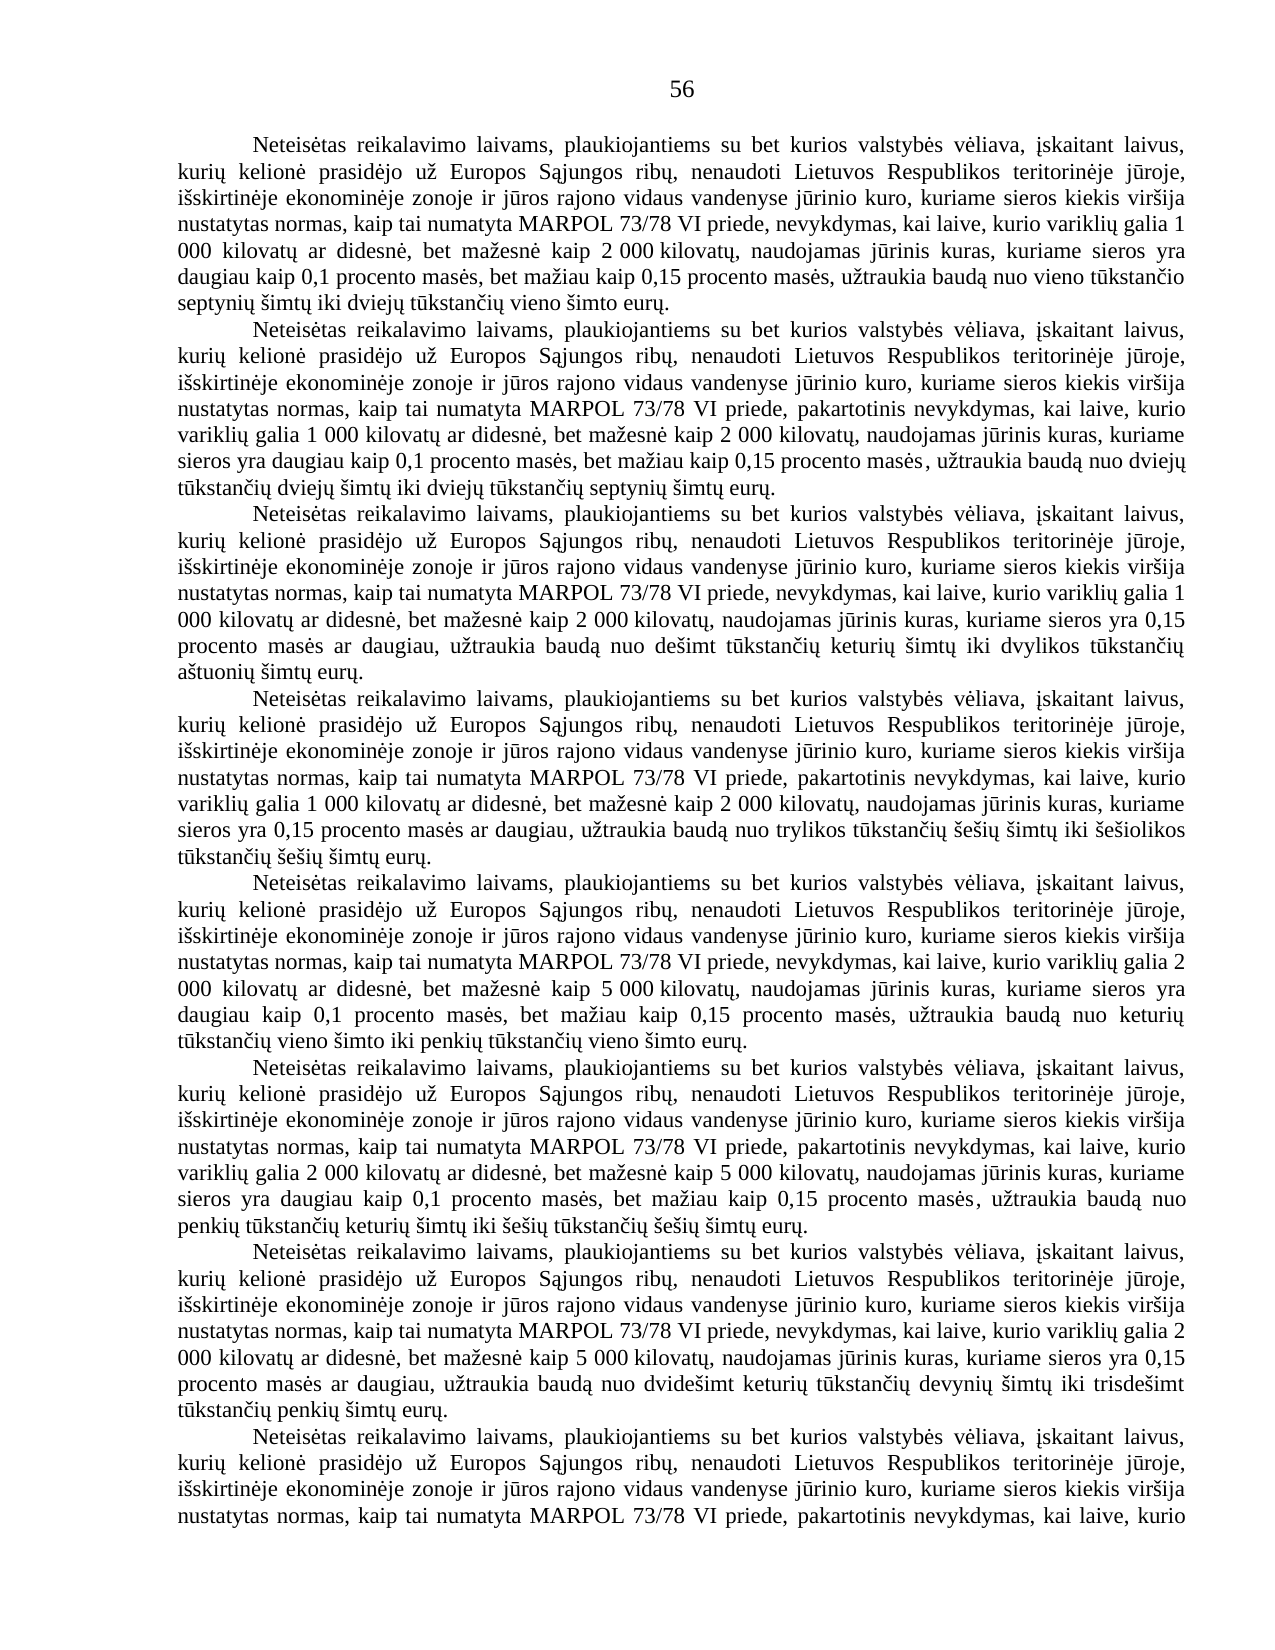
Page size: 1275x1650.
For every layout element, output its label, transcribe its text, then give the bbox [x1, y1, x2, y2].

text Neteisėtas reikalavimo laivams, plaukiojantiems su bet kurios valstybės vėliava, įskaitant laivus, kurių kelionė prasidėjo už Europos Sąjungos ribų, nenaudoti Lietuvos Respublikos teritorinėje jūroje, išskirtinėje ekonominėje zonoje ir jūros rajono vidaus vandenyse jūrinio kuro, kuriame sieros kiekis viršija nustatytas normas, kaip tai numatyta MARPOL 73/78 VI priede, pakartotinis nevykdymas, kai laive, kurio variklių galia 2 000 kilovatų ar didesnė, bet mažesnė kaip 5 000 kilovatų, naudojamas jūrinis kuras, kuriame sieros yra daugiau kaip 0,1 procento masės, bet mažiau kaip 0,15 procento masės, užtraukia baudą nuo penkių tūkstančių keturių šimtų iki šešių tūkstančių šešių šimtų eurų. [177, 1054, 1186, 1238]
text Neteisėtas reikalavimo laivams, plaukiojantiems su bet kurios valstybės vėliava, įskaitant laivus, kurių kelionė prasidėjo už Europos Sąjungos ribų, nenaudoti Lietuvos Respublikos teritorinėje jūroje, išskirtinėje ekonominėje zonoje ir jūros rajono vidaus vandenyse jūrinio kuro, kuriame sieros kiekis viršija nustatytas normas, kaip tai numatyta MARPOL 73/78 VI priede, pakartotinis nevykdymas, kai laive, kurio [177, 1423, 1186, 1528]
text Neteisėtas reikalavimo laivams, plaukiojantiems su bet kurios valstybės vėliava, įskaitant laivus, kurių kelionė prasidėjo už Europos Sąjungos ribų, nenaudoti Lietuvos Respublikos teritorinėje jūroje, išskirtinėje ekonominėje zonoje ir jūros rajono vidaus vandenyse jūrinio kuro, kuriame sieros kiekis viršija nustatytas normas, kaip tai numatyta MARPOL 73/78 VI priede, nevykdymas, kai laive, kurio variklių galia 2 000 kilovatų ar didesnė, bet mažesnė kaip 5 000 kilovatų, naudojamas jūrinis kuras, kuriame sieros yra daugiau kaip 0,1 procento masės, bet mažiau kaip 0,15 procento masės, užtraukia baudą nuo keturių tūkstančių vieno šimto iki penkių tūkstančių vieno šimto eurų. [177, 869, 1186, 1054]
text Neteisėtas reikalavimo laivams, plaukiojantiems su bet kurios valstybės vėliava, įskaitant laivus, kurių kelionė prasidėjo už Europos Sąjungos ribų, nenaudoti Lietuvos Respublikos teritorinėje jūroje, išskirtinėje ekonominėje zonoje ir jūros rajono vidaus vandenyse jūrinio kuro, kuriame sieros kiekis viršija nustatytas normas, kaip tai numatyta MARPOL 73/78 VI priede, nevykdymas, kai laive, kurio variklių galia 1 000 kilovatų ar didesnė, bet mažesnė kaip 2 000 kilovatų, naudojamas jūrinis kuras, kuriame sieros yra daugiau kaip 0,1 procento masės, bet mažiau kaip 0,15 procento masės, užtraukia baudą nuo vieno tūkstančio septynių šimtų iki dviejų tūkstančių vieno šimto eurų. [177, 131, 1186, 316]
text Neteisėtas reikalavimo laivams, plaukiojantiems su bet kurios valstybės vėliava, įskaitant laivus, kurių kelionė prasidėjo už Europos Sąjungos ribų, nenaudoti Lietuvos Respublikos teritorinėje jūroje, išskirtinėje ekonominėje zonoje ir jūros rajono vidaus vandenyse jūrinio kuro, kuriame sieros kiekis viršija nustatytas normas, kaip tai numatyta MARPOL 73/78 VI priede, pakartotinis nevykdymas, kai laive, kurio variklių galia 1 000 kilovatų ar didesnė, bet mažesnė kaip 2 000 kilovatų, naudojamas jūrinis kuras, kuriame sieros yra 0,15 procento masės ar daugiau, užtraukia baudą nuo trylikos tūkstančių šešių šimtų iki šešiolikos tūkstančių šešių šimtų eurų. [177, 685, 1186, 869]
text Neteisėtas reikalavimo laivams, plaukiojantiems su bet kurios valstybės vėliava, įskaitant laivus, kurių kelionė prasidėjo už Europos Sąjungos ribų, nenaudoti Lietuvos Respublikos teritorinėje jūroje, išskirtinėje ekonominėje zonoje ir jūros rajono vidaus vandenyse jūrinio kuro, kuriame sieros kiekis viršija nustatytas normas, kaip tai numatyta MARPOL 73/78 VI priede, pakartotinis nevykdymas, kai laive, kurio variklių galia 1 000 kilovatų ar didesnė, bet mažesnė kaip 2 000 kilovatų, naudojamas jūrinis kuras, kuriame sieros yra daugiau kaip 0,1 procento masės, bet mažiau kaip 0,15 procento masės, užtraukia baudą nuo dviejų tūkstančių dviejų šimtų iki dviejų tūkstančių septynių šimtų eurų. [177, 316, 1186, 500]
text Neteisėtas reikalavimo laivams, plaukiojantiems su bet kurios valstybės vėliava, įskaitant laivus, kurių kelionė prasidėjo už Europos Sąjungos ribų, nenaudoti Lietuvos Respublikos teritorinėje jūroje, išskirtinėje ekonominėje zonoje ir jūros rajono vidaus vandenyse jūrinio kuro, kuriame sieros kiekis viršija nustatytas normas, kaip tai numatyta MARPOL 73/78 VI priede, nevykdymas, kai laive, kurio variklių galia 2 000 kilovatų ar didesnė, bet mažesnė kaip 5 000 kilovatų, naudojamas jūrinis kuras, kuriame sieros yra 0,15 procento masės ar daugiau, užtraukia baudą nuo dvidešimt keturių tūkstančių devynių šimtų iki trisdešimt tūkstančių penkių šimtų eurų. [177, 1238, 1186, 1423]
text Neteisėtas reikalavimo laivams, plaukiojantiems su bet kurios valstybės vėliava, įskaitant laivus, kurių kelionė prasidėjo už Europos Sąjungos ribų, nenaudoti Lietuvos Respublikos teritorinėje jūroje, išskirtinėje ekonominėje zonoje ir jūros rajono vidaus vandenyse jūrinio kuro, kuriame sieros kiekis viršija nustatytas normas, kaip tai numatyta MARPOL 73/78 VI priede, nevykdymas, kai laive, kurio variklių galia 1 000 kilovatų ar didesnė, bet mažesnė kaip 2 000 kilovatų, naudojamas jūrinis kuras, kuriame sieros yra 0,15 procento masės ar daugiau, užtraukia baudą nuo dešimt tūkstančių keturių šimtų iki dvylikos tūkstančių aštuonių šimtų eurų. [177, 500, 1186, 685]
